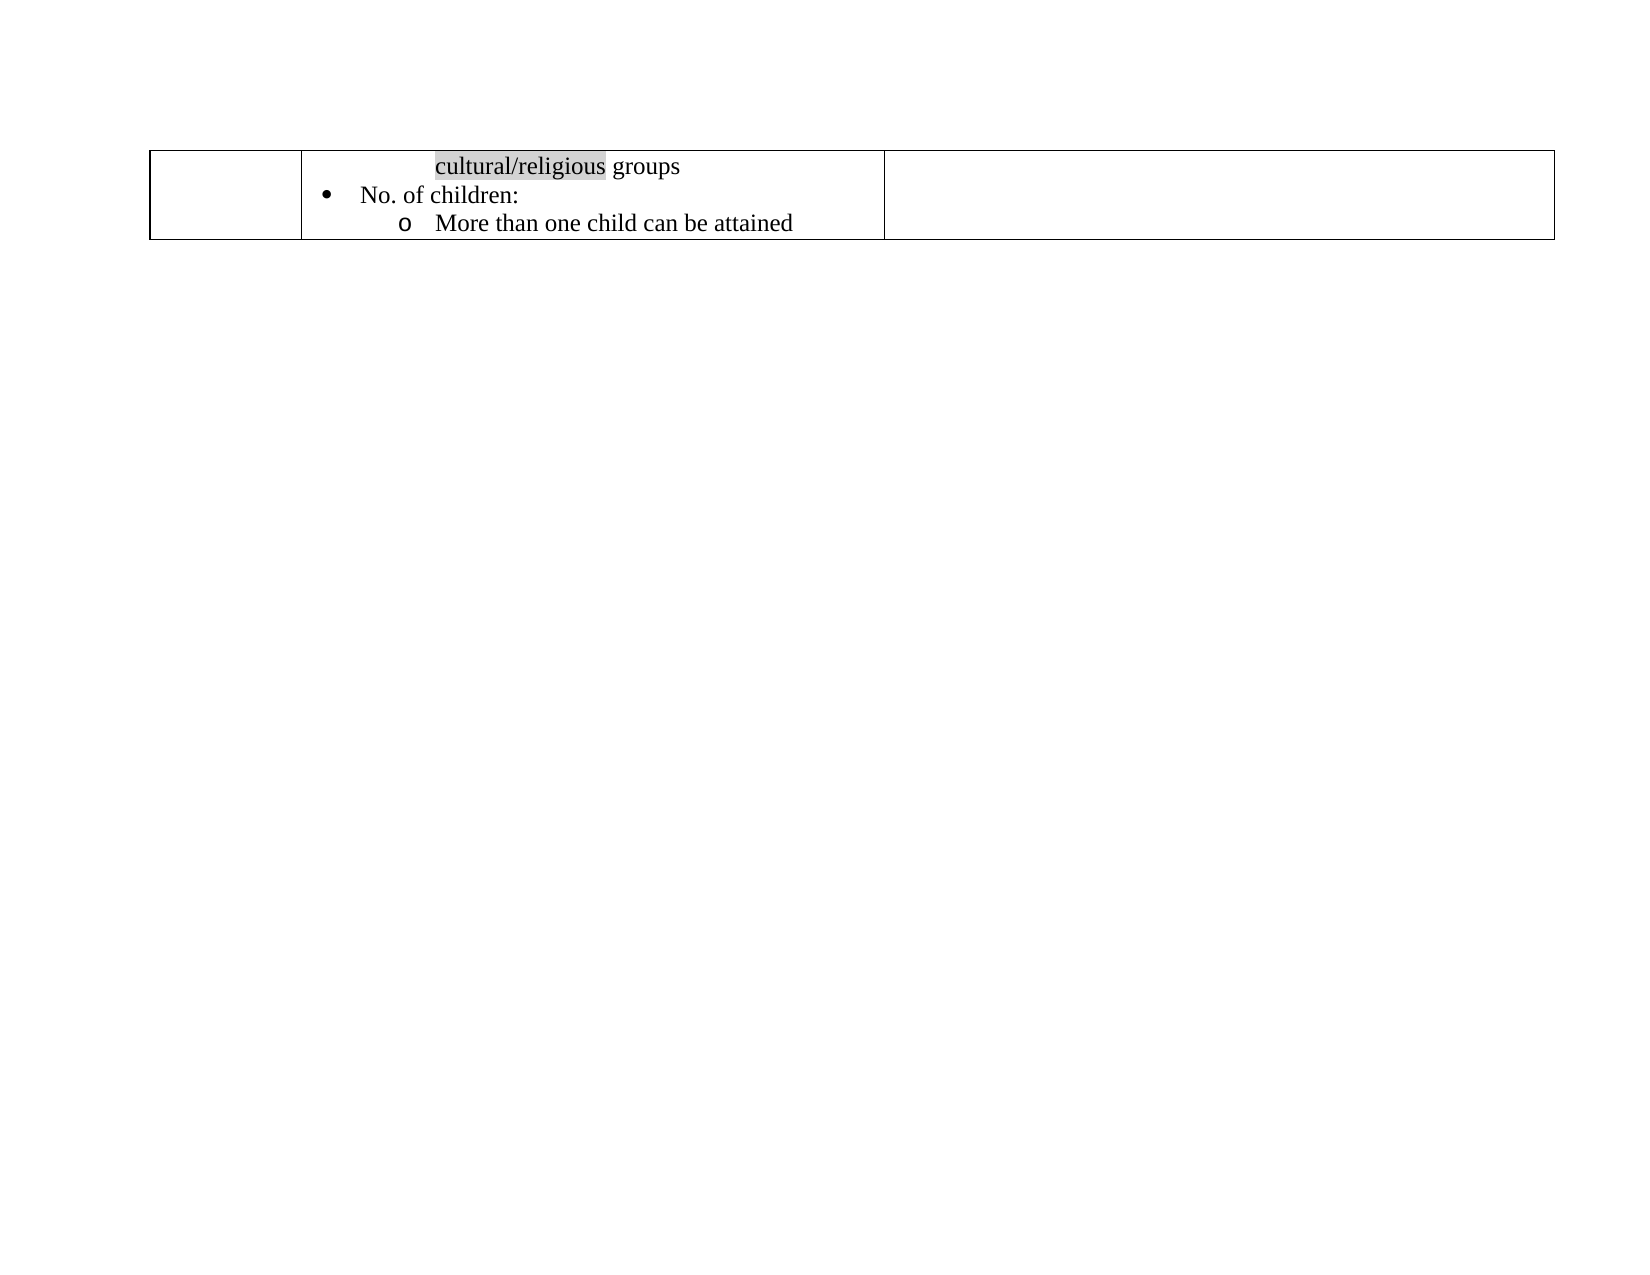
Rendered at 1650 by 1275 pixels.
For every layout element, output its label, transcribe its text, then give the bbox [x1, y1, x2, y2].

table_cell Restores reproductive function Enabling the woman to experience gestation and childbirth Biologically: Allows biological relation to child Legally: Automatically considered legal parents Cultural and religious: Widely accepted across the main cultural/religious groups No. of children: More than one child can be attained [302, 151, 884, 239]
table_cell [151, 151, 301, 239]
table_cell [885, 151, 1554, 239]
